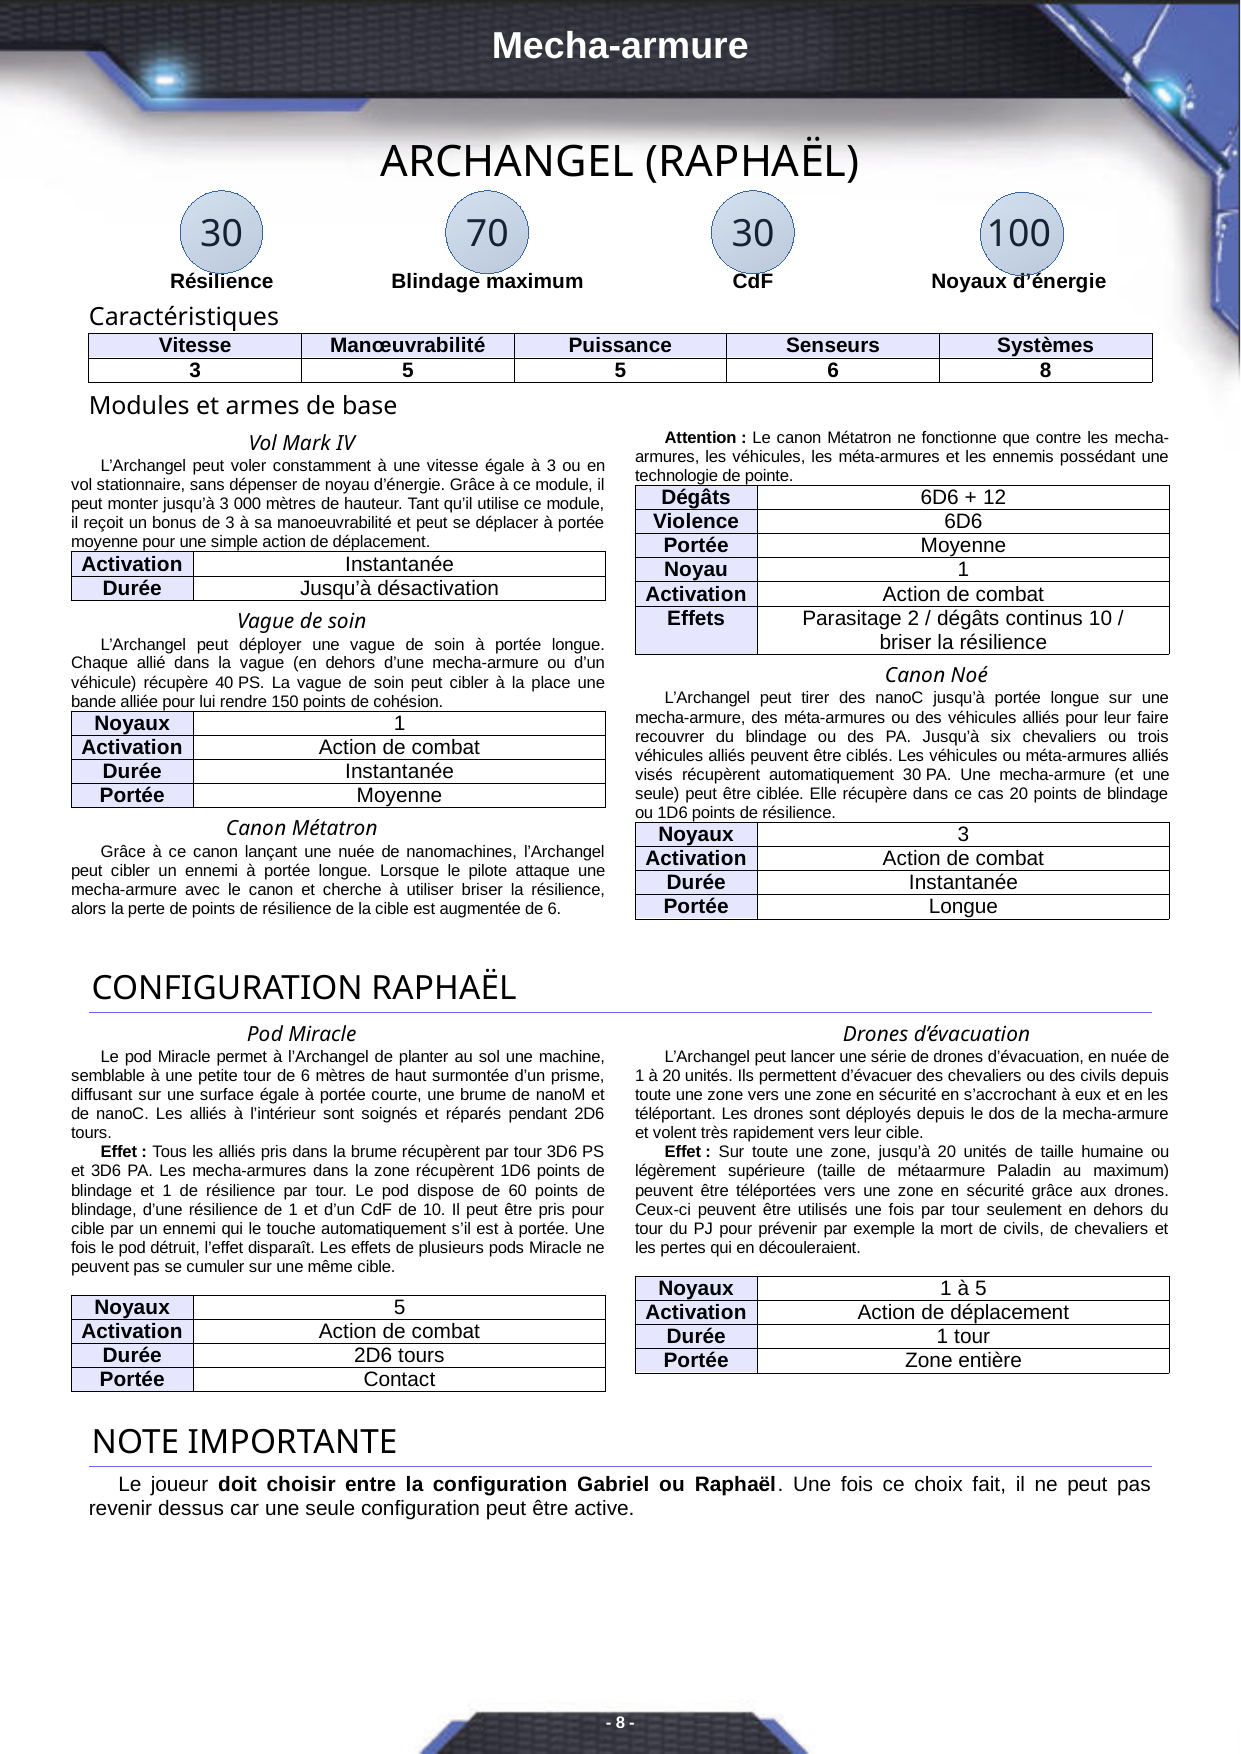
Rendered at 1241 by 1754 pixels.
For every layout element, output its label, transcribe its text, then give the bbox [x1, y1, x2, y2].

table_cell Instantanée [194, 760, 605, 783]
table_cell 2D6 tours [194, 1344, 605, 1367]
table_cell 8 [940, 359, 1152, 382]
text Effet : Tous les alliés pris dans la brume récupèrent par tour 3D6 PS et 3D6 PA. Les mecha-armures dans la zone récupèrent 1D6 points de blindage et 1 de résilience par tour. Le pod dispose de 60 points de blindage, d’une résilience de 1 et d’un CdF de 10. Il peut être pris pour cible par un ennemi qui le touche automatiquement s’il est à portée. Une fois le pod détruit, l’effet disparaît. Les effets de plusieurs pods Miracle ne peuvent pas se cumuler sur une même cible. [71, 1142, 605, 1276]
table_header Noyaux [636, 823, 757, 846]
table_header 30 [242, 195, 354, 269]
table_cell Activation [72, 1320, 193, 1343]
table_header Manœuvrabilité [302, 334, 514, 357]
table_cell Action de combat [758, 582, 1169, 606]
table_cell Noyau [636, 558, 757, 581]
table_cell Durée [636, 871, 757, 894]
subtitle Pod Miracle [71, 1018, 534, 1047]
subtitle Drones d’évacuation [706, 1018, 1169, 1047]
subtitle Vol Mark IV [71, 428, 534, 456]
table_cell Portée [72, 1368, 193, 1391]
table_header 100 [886, 195, 1004, 269]
table_cell Activation [636, 582, 757, 606]
subtitle Vague de soin [71, 606, 534, 634]
text L’Archangel peut lancer une série de drones d’évacuation, en nuée de 1 à 20 unités. Ils permettent d’évacuer des chevaliers ou des civils depuis toute une zone vers une zone en sécurité en s’accrochant à eux et en les téléportant. Les drones sont déployés depuis le dos de la mecha-armure et volent très rapidement vers leur cible. [635, 1047, 1169, 1142]
table_header Instantanée [194, 552, 605, 576]
text Attention : Le canon Métatron ne fonctionne que contre les mecha-armures, les véhicules, les méta-armures et les ennemis possédant une technologie de pointe. [635, 428, 1169, 485]
text L’Archangel peut déployer une vague de soin à portée longue. Chaque allié dans la vague (en dehors d’une mecha-armure ou d’un véhicule) récupère 40 PS. La vague de soin peut cibler à la place une bande alliée pour lui rendre 150 points de cohésion. [71, 634, 605, 711]
subtitle Configuration Raphaël [88, 961, 1152, 1012]
table_header 5 [194, 1296, 605, 1319]
text Le joueur doit choisir entre la configuration Gabriel ou Raphaël. Une fois ce choix fait, il ne peut pas revenir dessus car une seule configuration peut être active. [88, 1472, 1152, 1520]
table_header Activation [72, 552, 193, 576]
subtitle Caractéristiques [88, 299, 1152, 333]
table_header 70 [508, 195, 620, 269]
table_cell Résilience [89, 269, 354, 293]
table_header Vitesse [89, 334, 301, 357]
table_cell 1 tour [758, 1325, 1169, 1348]
table_header Puissance [515, 334, 726, 357]
text Le pod Miracle permet à l’Archangel de planter au sol une machine, semblable à une petite tour de 6 mètres de haut surmontée d’un prisme, diffusant sur une surface égale à portée courte, une brume de nanoM et de nanoC. Les alliés à l’intérieur sont soignés et réparés pendant 2D6 tours. [71, 1047, 605, 1142]
text Effet : Sur toute une zone, jusqu’à 20 unités de taille humaine ou légèrement supérieure (taille de métaarmure Paladin au maximum) peuvent être téléportées vers une zone en sécurité grâce aux drones. Ceux-ci peuvent être utilisés une fois par tour seulement en dehors du tour du PJ pour prévenir par exemple la mort de civils, de chevaliers et les pertes qui en découleraient. [635, 1142, 1169, 1257]
table_cell Effets [636, 607, 757, 654]
table_cell Portée [636, 895, 757, 918]
table_cell Parasitage 2 / dégâts continus 10 / briser la résilience [758, 607, 1169, 654]
table_header 30 [774, 195, 886, 269]
table_cell Portée [636, 1349, 757, 1372]
table_header 30 [89, 195, 201, 269]
table_cell 6 [727, 359, 939, 382]
table_cell 1 [758, 558, 1169, 581]
table_cell Durée [72, 760, 193, 783]
subtitle Modules et armes de base [88, 388, 1152, 422]
text L’Archangel peut tirer des nanoC jusqu’à portée longue sur une mecha-armure, des méta-armures ou des véhicules alliés pour leur faire recouvrer du blindage ou des PA. Jusqu’à six chevaliers ou trois véhicules alliés peuvent être ciblés. Les véhicules ou méta-armures alliés visés récupèrent automatiquement 30 PA. Une mecha-armure (et une seule) peut être ciblée. Elle récupère dans ce cas 20 points de blindage ou 1D6 points de résilience. [635, 688, 1169, 822]
table_header Dégâts [636, 486, 757, 509]
table_header 1 à 5 [758, 1277, 1169, 1300]
text L’Archangel peut voler constamment à une vitesse égale à 3 ou en vol stationnaire, sans dépenser de noyau d’énergie. Grâce à ce module, il peut monter jusqu’à 3 000 mètres de hauteur. Tant qu’il utilise ce module, il reçoit un bonus de 3 à sa manoeuvrabilité et peut se déplacer à portée moyenne pour une simple action de déplacement. [71, 456, 605, 551]
table_cell Moyenne [758, 534, 1169, 557]
table_cell 3 [89, 359, 301, 382]
table_header 1 [194, 712, 605, 735]
table_header 70 [354, 195, 466, 269]
picture [0, 0, 1241, 1754]
table_cell CdF [620, 269, 886, 293]
table_header Noyaux [636, 1277, 757, 1300]
table_header Systèmes [940, 334, 1152, 357]
table_cell Activation [72, 736, 193, 759]
table_cell Contact [194, 1368, 605, 1391]
table_cell Instantanée [758, 871, 1169, 894]
table_cell 5 [302, 359, 514, 382]
table_header Noyaux [72, 1296, 193, 1319]
table_cell 5 [515, 359, 726, 382]
table_cell Longue [758, 895, 1169, 918]
table_cell Moyenne [194, 784, 605, 807]
table_cell Blindage maximum [354, 269, 620, 293]
table_cell Jusqu’à désactivation [194, 577, 605, 600]
table_cell Violence [636, 510, 757, 533]
table_cell Durée [72, 1344, 193, 1367]
table_cell Activation [636, 847, 757, 870]
table_cell 6D6 [758, 510, 1169, 533]
table_header 30 [620, 195, 732, 269]
table_cell Action de combat [758, 847, 1169, 870]
table_header 100 [1040, 195, 1152, 269]
subtitle Note importante [88, 1414, 1152, 1466]
table_header Senseurs [727, 334, 939, 357]
table_cell Activation [636, 1301, 757, 1324]
table_cell Durée [636, 1325, 757, 1348]
table_cell Portée [636, 534, 757, 557]
table_header Noyaux [72, 712, 193, 735]
text Grâce à ce canon lançant une nuée de nanomachines, l’Archangel peut cibler un ennemi à portée longue. Lorsque le pilote attaque une mecha-armure avec le canon et cherche à utiliser briser la résilience, alors la perte de points de résilience de la cible est augmentée de 6. [71, 842, 605, 918]
table_cell Zone entière [758, 1349, 1169, 1372]
subtitle Canon Noé [706, 660, 1169, 688]
table_cell Noyaux d’énergie [886, 269, 1152, 293]
table_cell Portée [72, 784, 193, 807]
table_cell Action de déplacement [758, 1301, 1169, 1324]
subtitle Archangel (Raphaël) [88, 130, 1152, 189]
subtitle Canon Métatron [71, 813, 534, 842]
table_header 6D6 + 12 [758, 486, 1169, 509]
table_cell Action de combat [194, 1320, 605, 1343]
table_header 3 [758, 823, 1169, 846]
table_cell Durée [72, 577, 193, 600]
table_cell Action de combat [194, 736, 605, 759]
